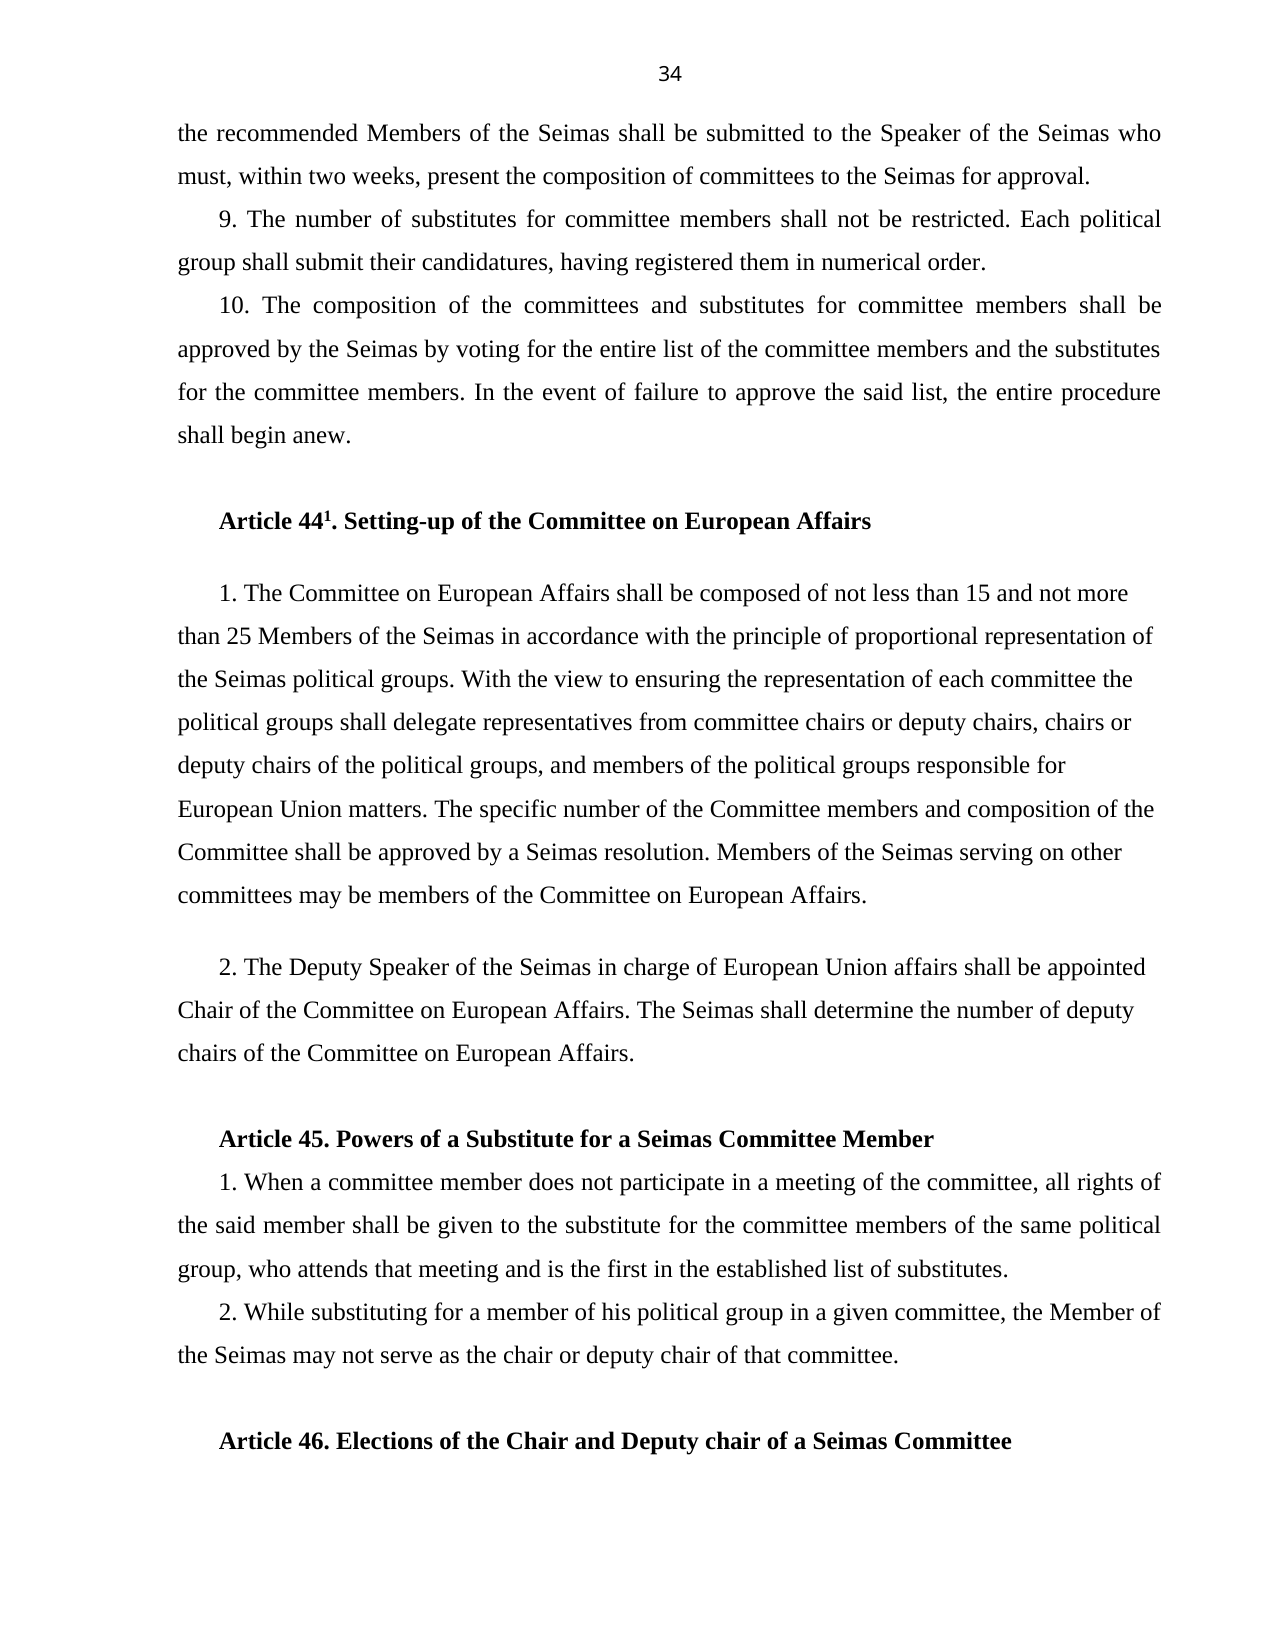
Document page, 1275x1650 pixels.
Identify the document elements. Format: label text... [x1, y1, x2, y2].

text the recommended Members of the Seimas shall be submitted to the Speaker of the Seimas who must, within two weeks, present the composition of committees to the Seimas for approval. [177, 118, 1163, 190]
text 9. The number of substitutes for committee members shall not be restricted. Each political group shall submit their candidatures, having registered them in numerical order. [177, 204, 1163, 276]
text 10. The composition of the committees and substitutes for committee members shall be approved by the Seimas by voting for the entire list of the committee members and the substitutes for the committee members. In the event of failure to approve the said list, the entire procedure shall begin anew. [177, 291, 1163, 449]
text 2. The Deputy Speaker of the Seimas in charge of European Union affairs shall be appointed Chair of the Committee on European Affairs. The Seimas shall determine the number of deputy chairs of the Committee on European Affairs. [177, 952, 1163, 1067]
text Article 441. Setting-up of the Committee on European Affairs [177, 506, 1163, 535]
text Article 45. Powers of a Substitute for a Seimas Committee Member [177, 1124, 1163, 1153]
text 1. The Committee on European Affairs shall be composed of not less than 15 and not more than 25 Members of the Seimas in accordance with the principle of proportional representation of the Seimas political groups. With the view to ensuring the representation of each committee the political groups shall delegate representatives from committee chairs or deputy chairs, chairs or deputy chairs of the political groups, and members of the political groups responsible for European Union matters. The specific number of the Committee members and composition of the Committee shall be approved by a Seimas resolution. Members of the Seimas serving on other committees may be members of the Committee on European Affairs. [177, 578, 1163, 909]
text 1. When a committee member does not participate in a meeting of the committee, all rights of the said member shall be given to the substitute for the committee members of the same political group, who attends that meeting and is the first in the established list of substitutes. [177, 1167, 1163, 1282]
text Article 46. Elections of the Chair and Deputy chair of a Seimas Committee [177, 1426, 1163, 1455]
text 2. While substituting for a member of his political group in a given committee, the Member of the Seimas may not serve as the chair or deputy chair of that committee. [177, 1297, 1163, 1369]
